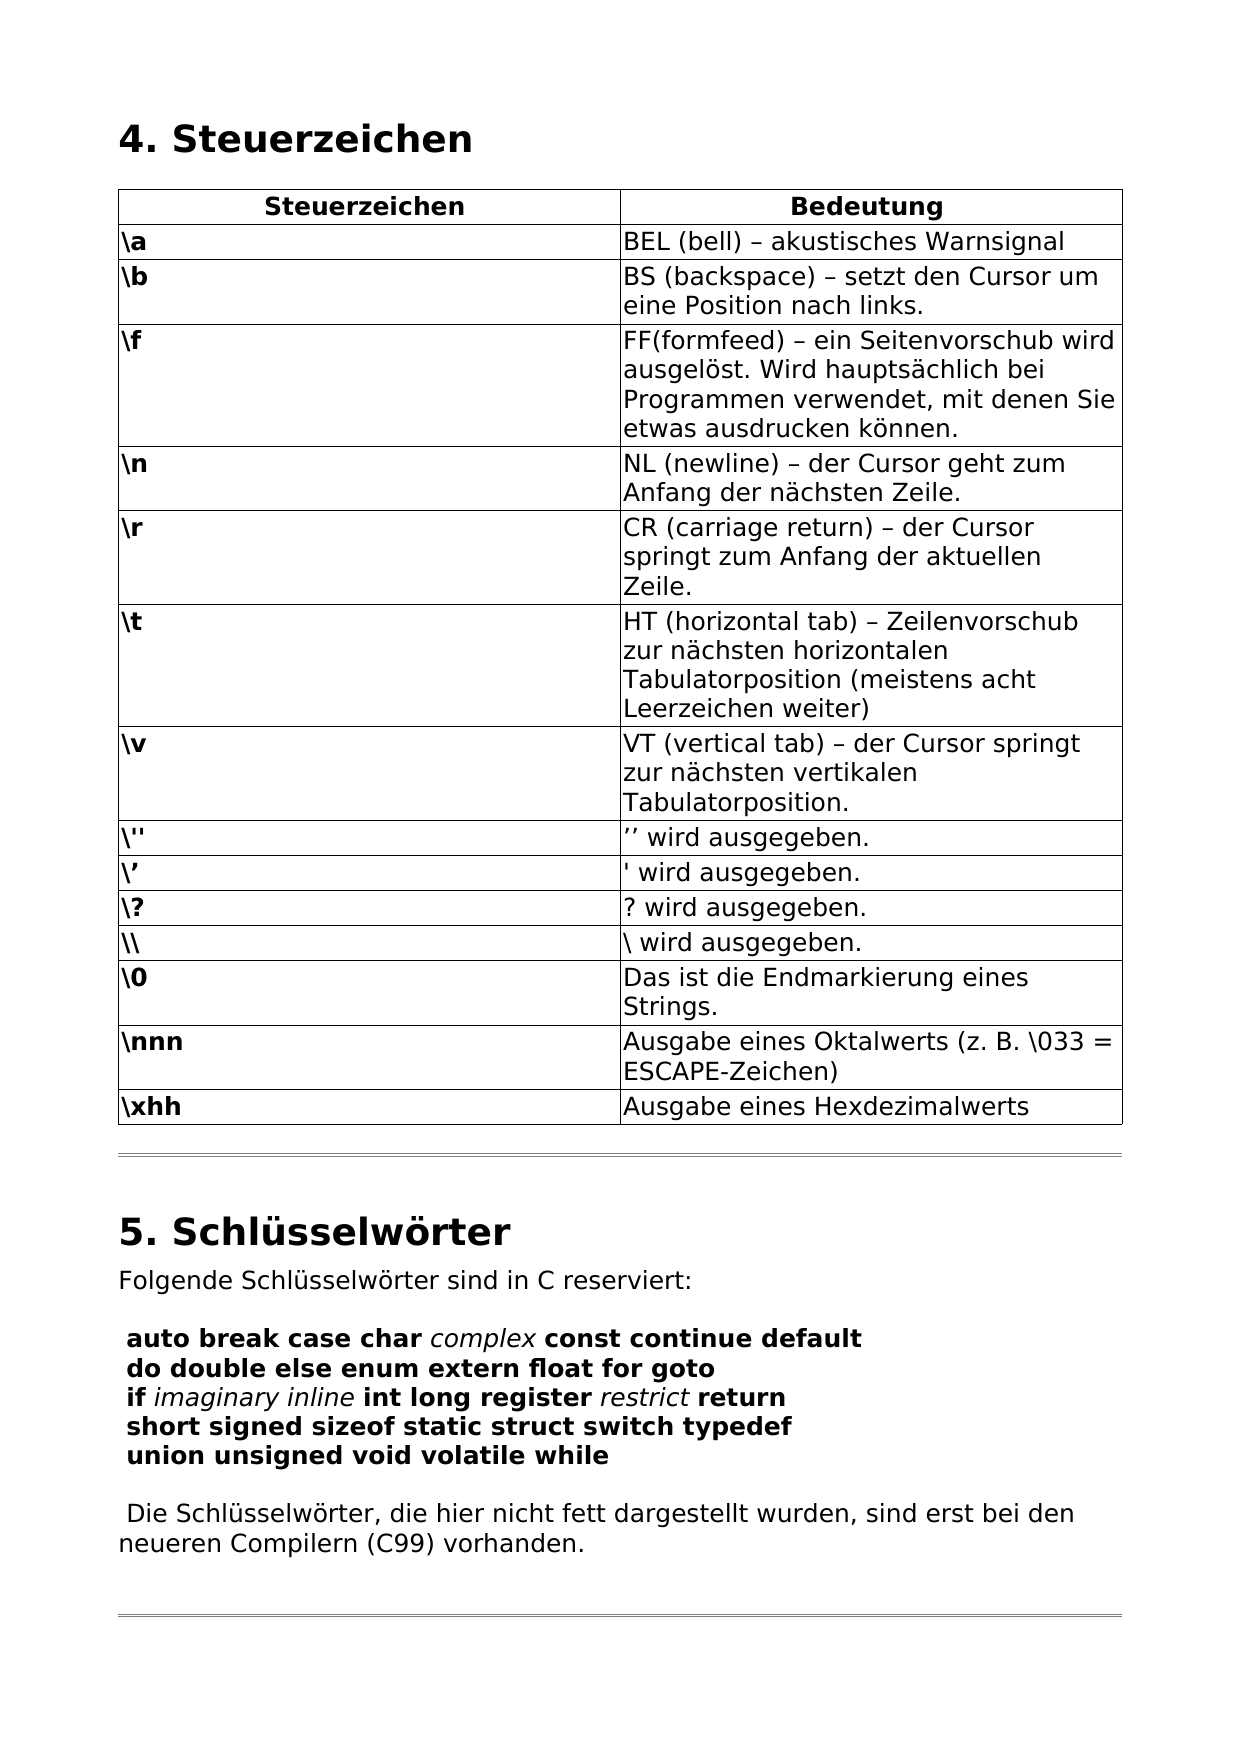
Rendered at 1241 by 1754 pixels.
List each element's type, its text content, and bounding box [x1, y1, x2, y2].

table_cell \r [119, 511, 620, 604]
table_cell ? wird ausgegeben. [621, 891, 1122, 925]
table_header Steuerzeichen [119, 190, 620, 224]
table_cell ' wird ausgegeben. [621, 856, 1122, 890]
table_cell \n [119, 447, 620, 510]
table_cell \v [119, 727, 620, 820]
table_cell BEL (bell) – akustisches Warnsignal [621, 225, 1122, 259]
table_cell \'' [119, 821, 620, 855]
table_cell BS (backspace) – setzt den Cursor um eine Position nach links. [621, 260, 1122, 323]
table_cell \t [119, 605, 620, 726]
table_cell VT (vertical tab) – der Cursor springt zur nächsten vertikalen Tabulatorposition. [621, 727, 1122, 820]
subtitle 5. Schlüsselwörter [118, 1210, 1122, 1254]
table_cell \? [119, 891, 620, 925]
table_cell \b [119, 260, 620, 323]
table_cell CR (carriage return) – der Cursor springt zum Anfang der aktuellen Zeile. [621, 511, 1122, 604]
table_cell \xhh [119, 1090, 620, 1124]
table_cell Ausgabe eines Hexdezimalwerts [621, 1090, 1122, 1124]
table_cell FF(formfeed) – ein Seitenvorschub wird ausgelöst. Wird hauptsächlich bei Programmen verwendet, mit denen Sie etwas ausdrucken können. [621, 325, 1122, 446]
table_cell NL (newline) – der Cursor geht zum Anfang der nächsten Zeile. [621, 447, 1122, 510]
table_header Bedeutung [621, 190, 1122, 224]
table_cell \nnn [119, 1026, 620, 1089]
table_cell \0 [119, 961, 620, 1024]
table_cell \a [119, 225, 620, 259]
table_cell \\ [119, 926, 620, 960]
table_cell \ wird ausgegeben. [621, 926, 1122, 960]
table_cell ’’ wird ausgegeben. [621, 821, 1122, 855]
subtitle 4. Steuerzeichen [118, 118, 1122, 162]
table_cell \’ [119, 856, 620, 890]
text Folgende Schlüsselwörter sind in C reserviert: auto break case char complex const continue default do double else enum extern float for goto if imaginary inline int long register restrict return short signed sizeof static struct switch typedef union unsigned void volatile while Die Schlüsselwörter, die hier nicht fett dargestellt wurden, sind erst bei den neueren Compilern (C99) vorhanden. [118, 1266, 1122, 1587]
table_cell Das ist die Endmarkierung eines Strings. [621, 961, 1122, 1024]
table_cell \f [119, 325, 620, 446]
table_cell Ausgabe eines Oktalwerts (z. B. \033 = ESCAPE-Zeichen) [621, 1026, 1122, 1089]
table_cell HT (horizontal tab) – Zeilenvorschub zur nächsten horizontalen Tabulatorposition (meistens acht Leerzeichen weiter) [621, 605, 1122, 726]
